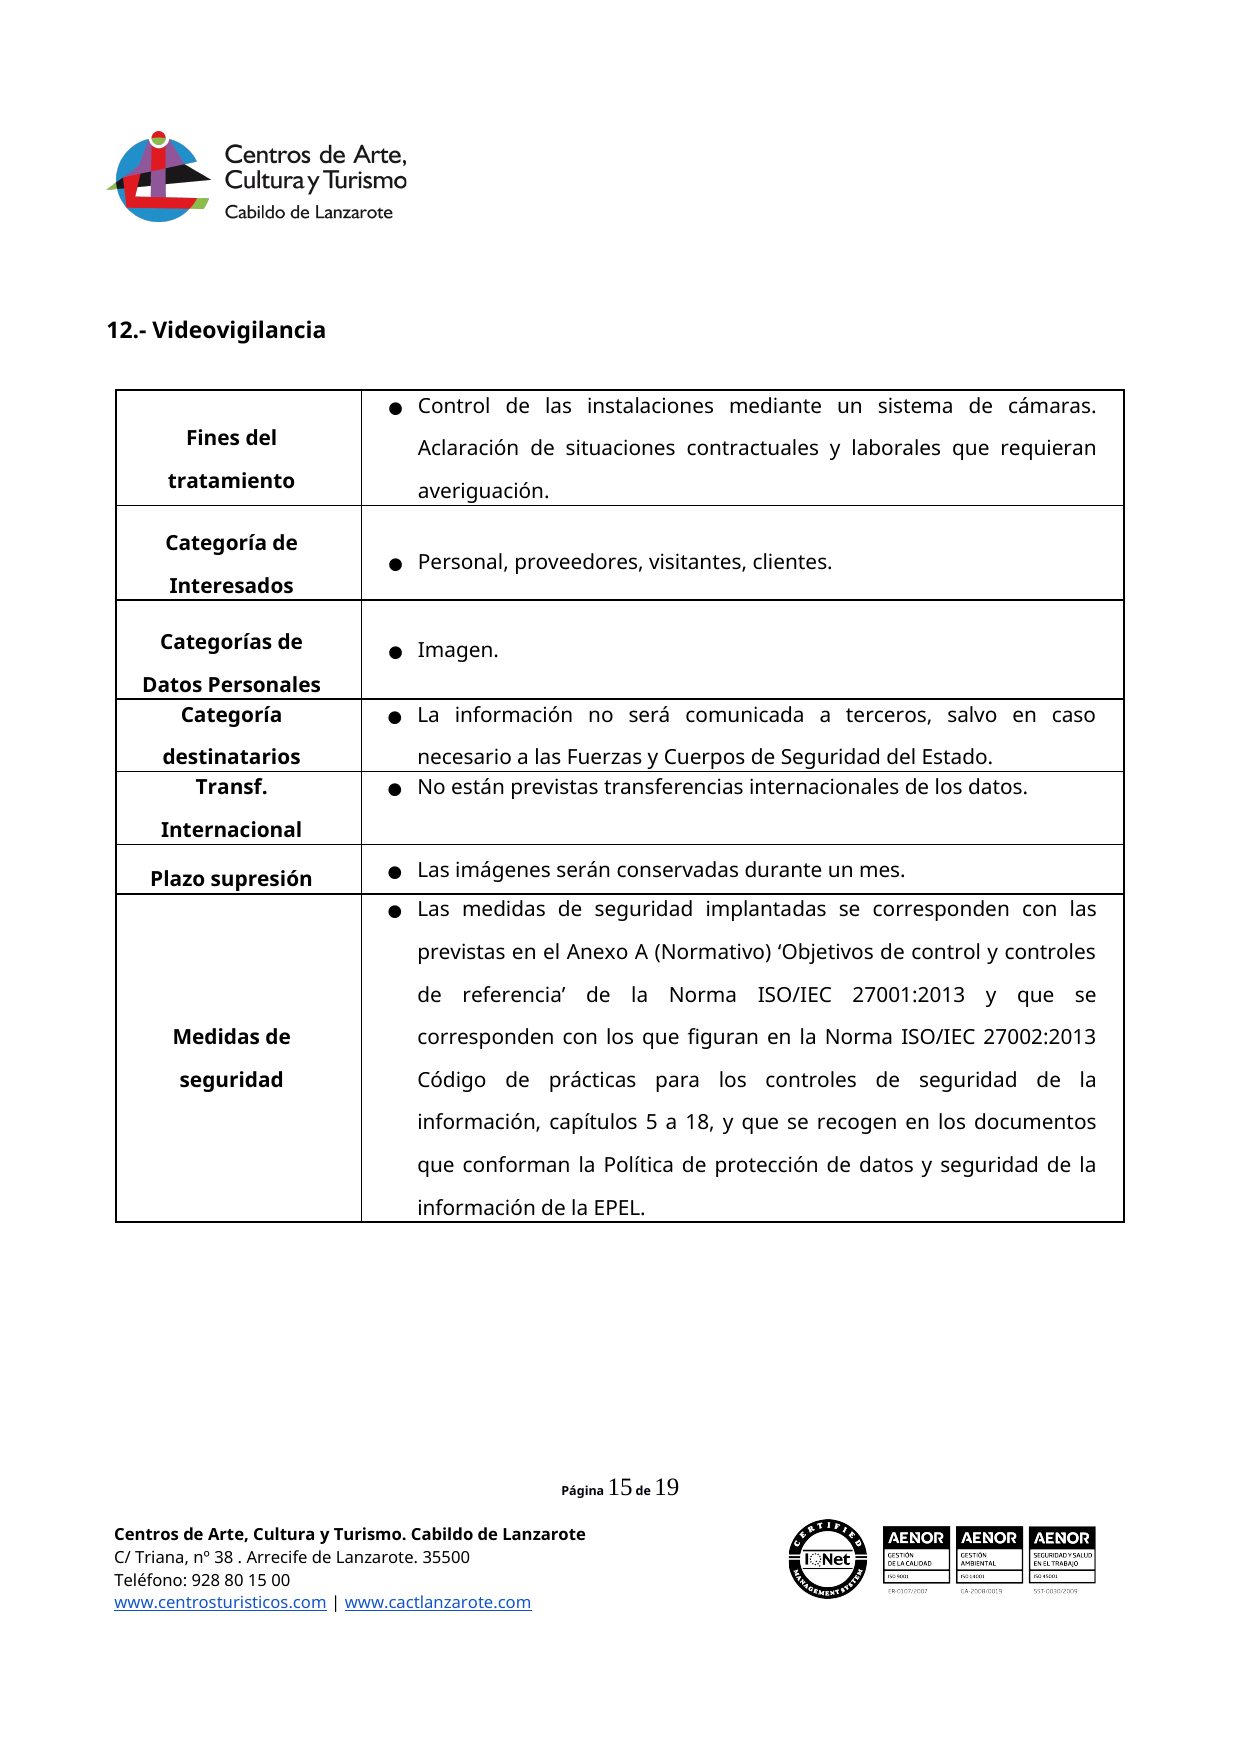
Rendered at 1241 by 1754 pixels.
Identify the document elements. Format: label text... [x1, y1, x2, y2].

table_cell La información no será comunicada a terceros, salvo en caso necesario a las Fuerzas y Cuerpos de Seguridad del Estado. [362, 700, 1123, 771]
picture [788, 1519, 1096, 1599]
table_cell Imagen. [362, 601, 1123, 698]
table_cell Categoría de Interesados [117, 506, 361, 599]
subtitle 12.- Videovigilancia [106, 314, 1118, 345]
picture [106, 131, 407, 222]
table_cell Categoría destinatarios [117, 700, 361, 771]
table_header Fines del tratamiento [117, 391, 361, 504]
table_header Control de las instalaciones mediante un sistema de cámaras. Aclaración de situaciones contractuales y laborales que requieran averiguación. [362, 391, 1123, 504]
table_cell Transf. Internacional [117, 772, 361, 843]
table_cell No están previstas transferencias internacionales de los datos. [362, 772, 1123, 843]
table_cell Las imágenes serán conservadas durante un mes. [362, 845, 1123, 893]
table_cell Medidas de seguridad [117, 895, 361, 1221]
table_cell Plazo supresión [117, 845, 361, 893]
table_cell Categorías de Datos Personales [117, 601, 361, 698]
table_cell Las medidas de seguridad implantadas se corresponden con las previstas en el Anexo A (Normativo) ‘Objetivos de control y controles de referencia’ de la Norma ISO/IEC 27001:2013 y que se corresponden con los que figuran en la Norma ISO/IEC 27002:2013 Código de prácticas para los controles de seguridad de la información, capítulos 5 a 18, y que se recogen en los documentos que conforman la Política de protección de datos y seguridad de la información de la EPEL. [362, 895, 1123, 1221]
table_cell Personal, proveedores, visitantes, clientes. [362, 506, 1123, 599]
